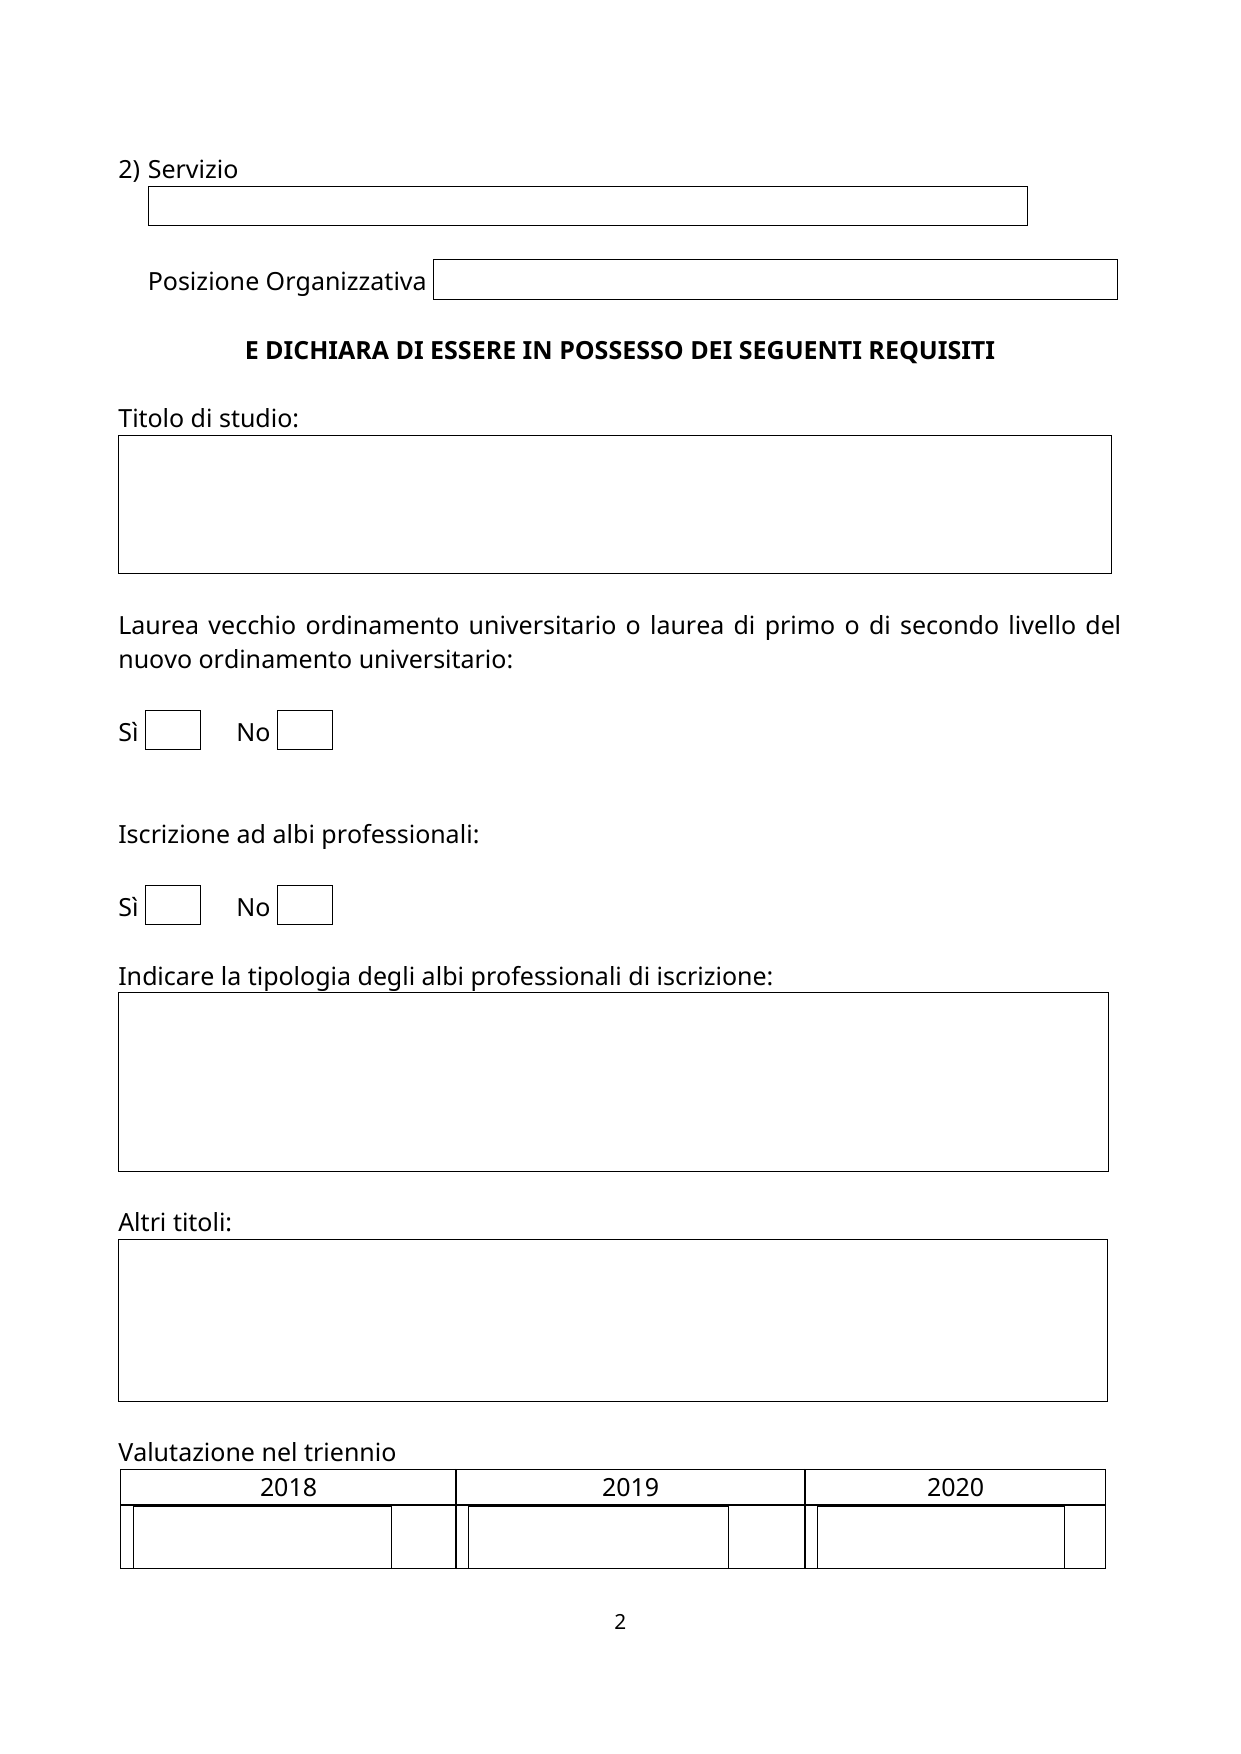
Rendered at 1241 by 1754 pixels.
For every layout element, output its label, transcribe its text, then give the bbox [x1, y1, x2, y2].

list Posizione Organizzativa [148, 259, 433, 299]
text [333, 710, 1122, 749]
text E DICHIARA DI ESSERE IN POSSESSO DEI SEGUENTI REQUISITI [118, 333, 1122, 367]
text Valutazione nel triennio [118, 1435, 1122, 1469]
text Titolo di studio: [118, 401, 1122, 435]
text Sì [118, 710, 145, 749]
table_cell [729, 1506, 804, 1568]
text Sì [118, 885, 145, 924]
table_cell [457, 1506, 468, 1568]
table_cell [806, 1506, 817, 1568]
text No [201, 710, 277, 749]
text Indicare la tipologia degli albi professionali di iscrizione: [118, 958, 1122, 992]
table_cell [121, 1506, 133, 1568]
table_cell [1065, 1506, 1105, 1568]
list Servizio [118, 152, 1122, 225]
text No [201, 885, 277, 924]
table_header 2018 [121, 1470, 455, 1504]
table_header 2020 [806, 1470, 1105, 1504]
table_header 2019 [457, 1470, 804, 1504]
text Iscrizione ad albi professionali: [118, 817, 1122, 851]
text [333, 885, 1122, 924]
table_cell [392, 1506, 455, 1568]
text Altri titoli: [118, 1205, 1122, 1239]
text Laurea vecchio ordinamento universitario o laurea di primo o di secondo livello del nuovo ordinamento universitario: [118, 608, 1122, 676]
